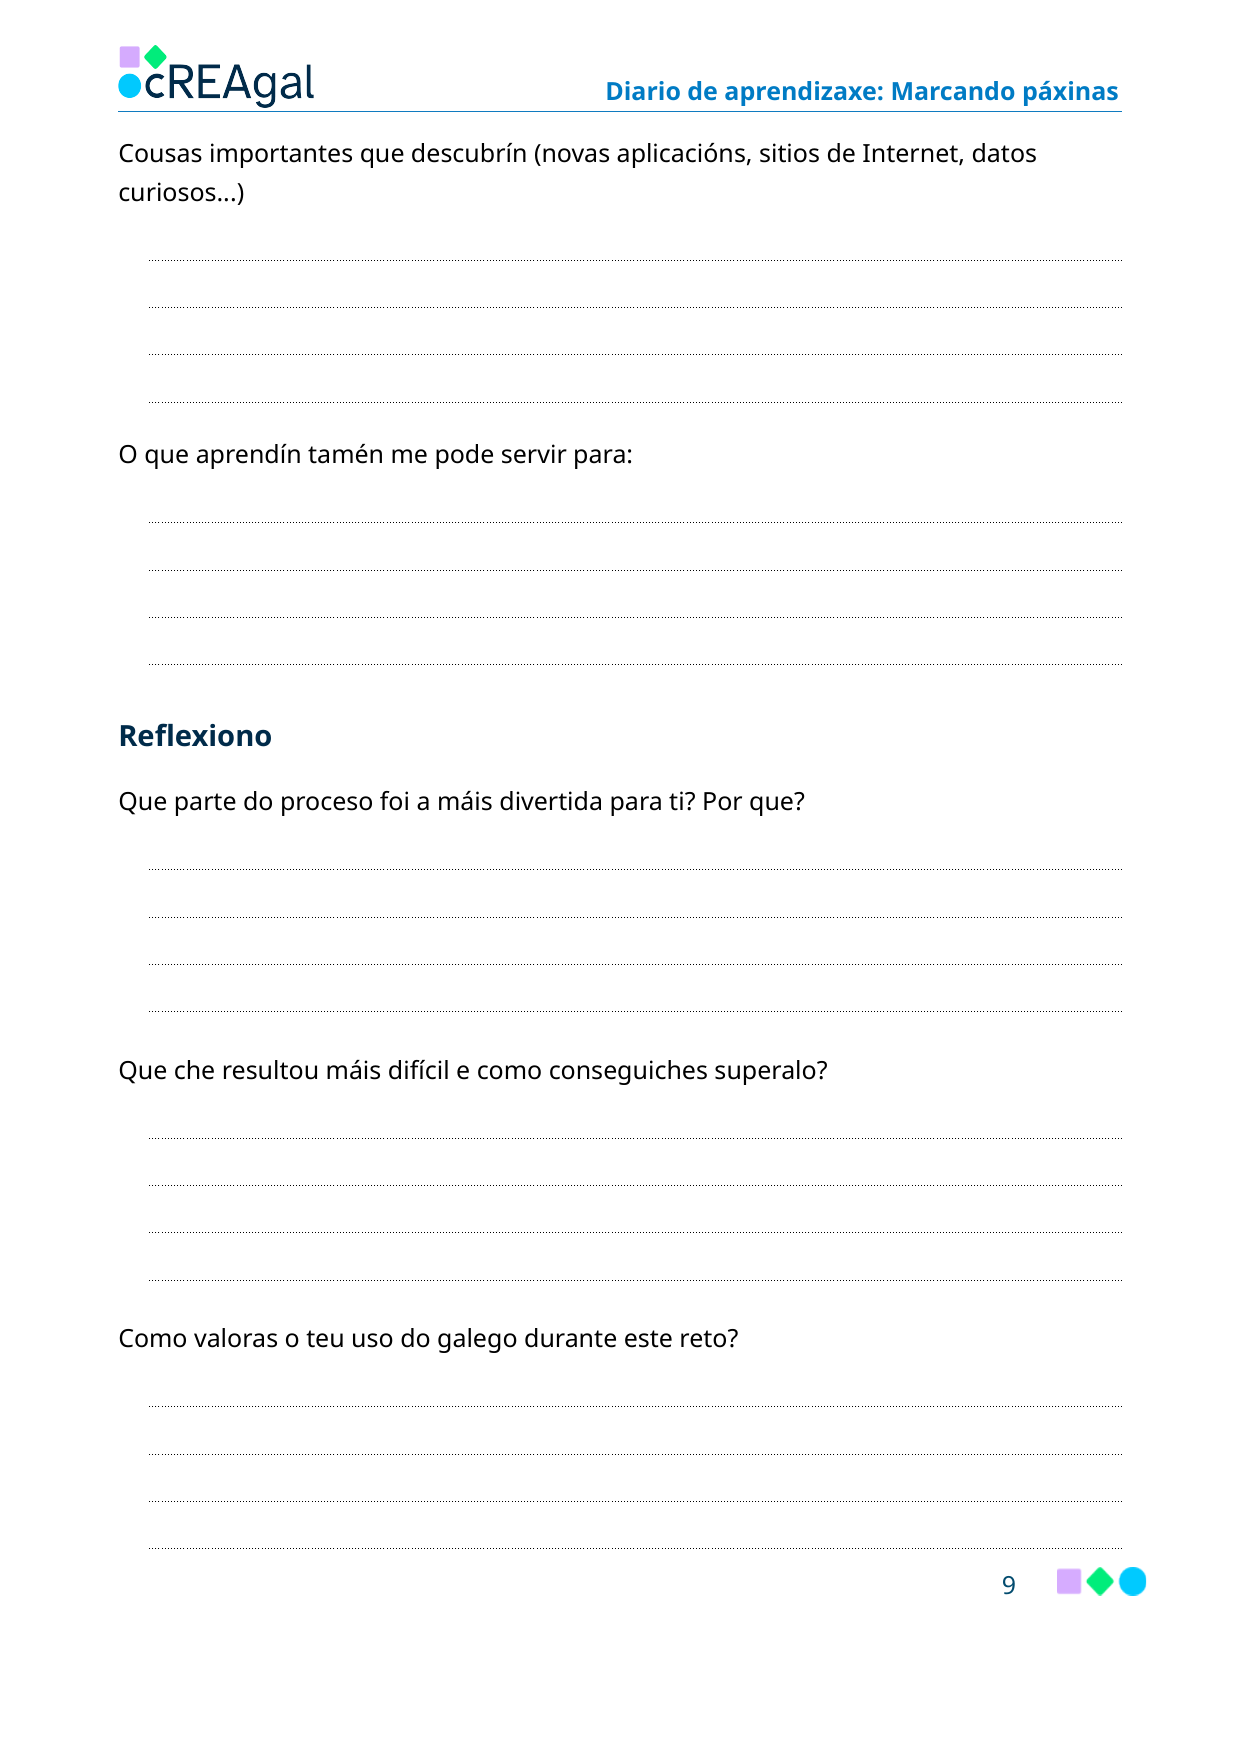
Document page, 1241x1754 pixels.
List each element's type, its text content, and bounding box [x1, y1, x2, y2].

table_cell [148, 618, 1122, 665]
text Como valoras o teu uso do galego durante este reto? [118, 1321, 1122, 1355]
text Que che resultou máis difícil e como conseguiches superalo? [118, 1052, 1122, 1087]
picture [1137, 1567, 1147, 1578]
table_cell [148, 1502, 1122, 1549]
table_cell [148, 308, 1122, 355]
table_cell [148, 1186, 1122, 1233]
table_cell [148, 571, 1122, 618]
table_cell [148, 355, 1122, 403]
text Que parte do proceso foi a máis divertida para ti? Por que? [118, 784, 1122, 818]
text O que aprendín tamén me pode servir para: [118, 437, 1122, 471]
picture [1136, 1584, 1147, 1596]
table_cell [148, 261, 1122, 308]
subtitle Reflexiono [118, 716, 1122, 755]
table_cell [148, 1234, 1122, 1281]
table_cell [148, 965, 1122, 1012]
table_header [148, 214, 1122, 261]
table_cell [148, 870, 1122, 918]
table_cell [148, 1455, 1122, 1502]
table_header [148, 823, 1122, 870]
table_cell [148, 524, 1122, 571]
picture [1057, 1567, 1130, 1596]
table_header [148, 476, 1122, 523]
table_cell [148, 1139, 1122, 1186]
text Cousas importantes que descubrín (novas aplicacións, sitios de Internet, datos curiosos...) [118, 135, 1122, 208]
table_cell [148, 1408, 1122, 1455]
table_cell [148, 918, 1122, 965]
table_header [148, 1092, 1122, 1139]
picture [118, 45, 314, 108]
table_header [148, 1360, 1122, 1407]
